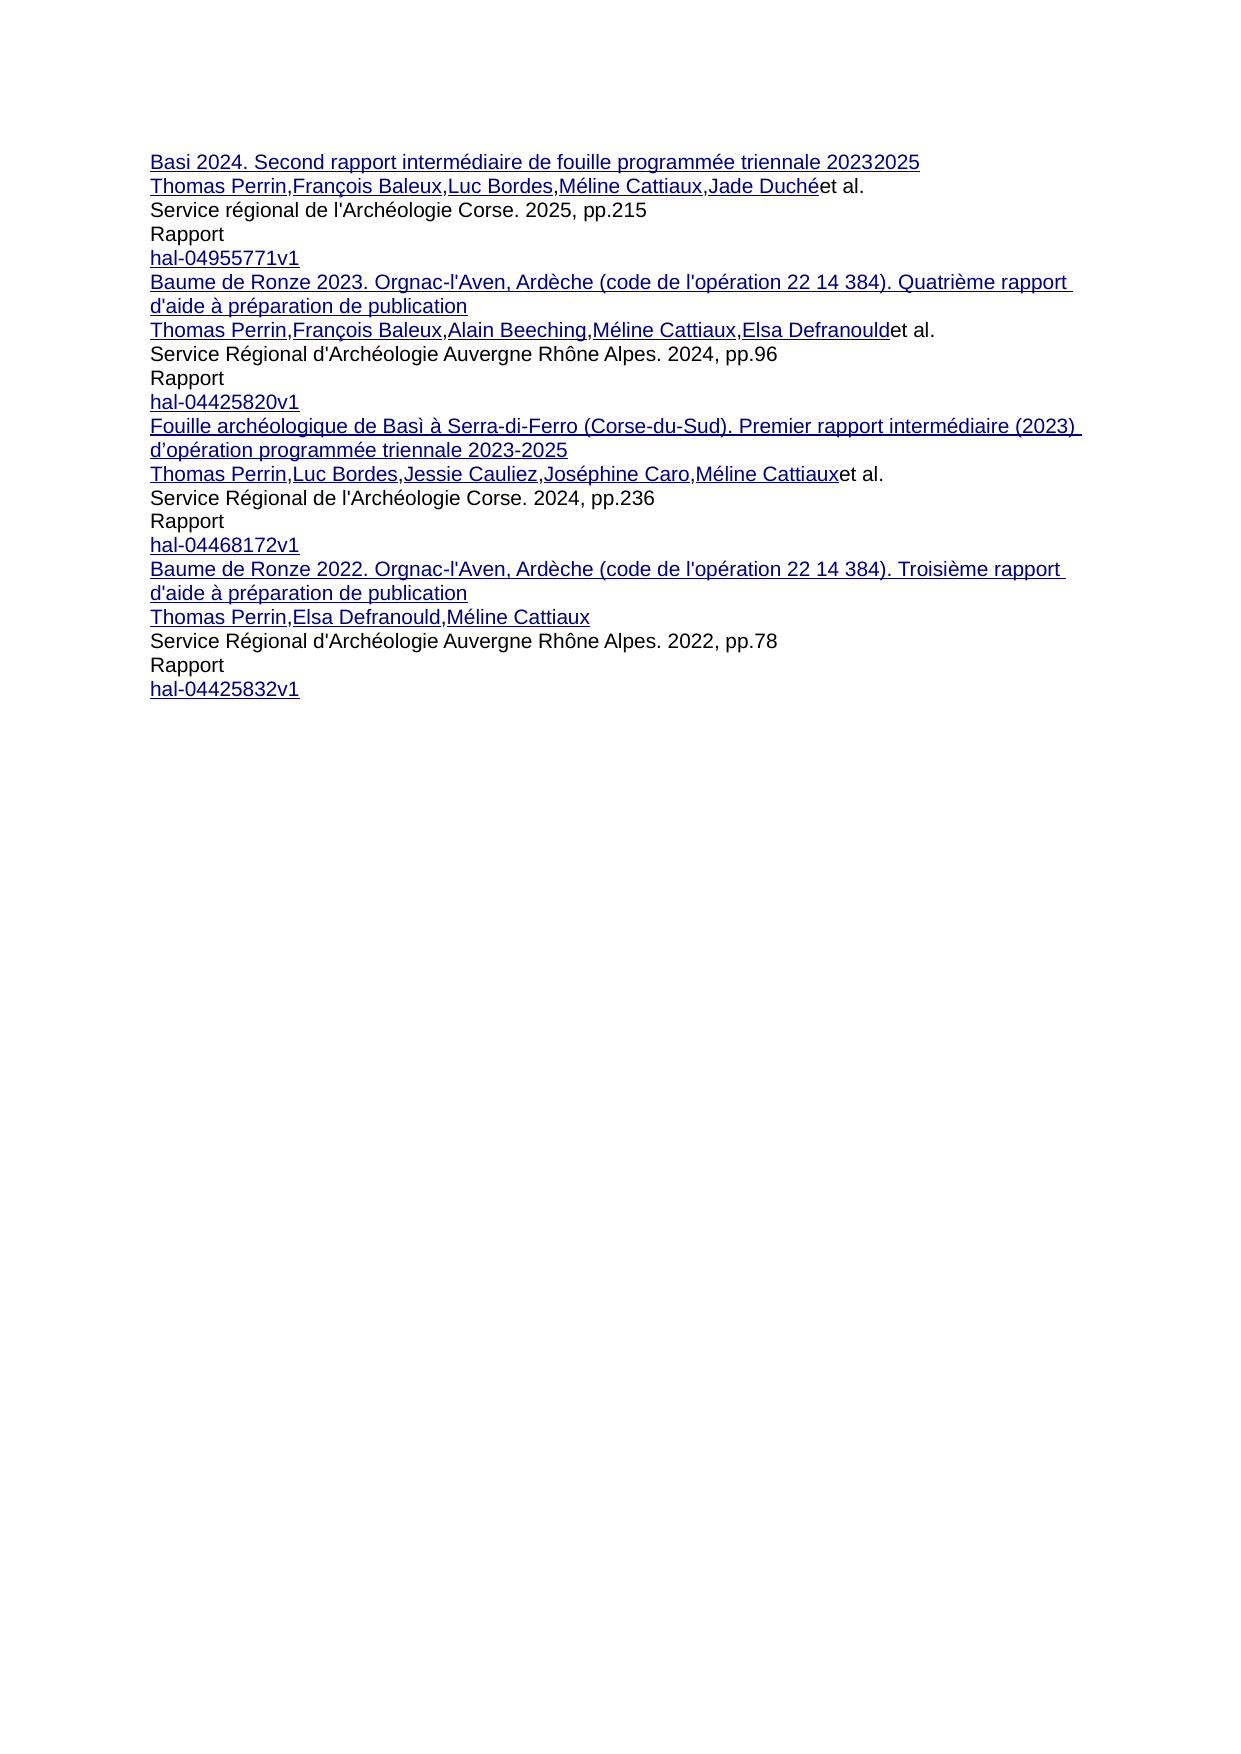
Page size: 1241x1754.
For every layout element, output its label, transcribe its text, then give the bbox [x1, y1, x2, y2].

table_cell Fouille archéologique de Basì à Serra-di-Ferro (Corse-du-Sud). Premier rapport intermédiaire (2023) d’opération programmée triennale 2023-2025 Thomas Perrin,Luc Bordes,Jessie Cauliez,Joséphine Caro,Méline Cattiauxet al. Service Régional de l'Archéologie Corse. 2024, pp.236 Rapport hal-04468172v1 [150, 414, 1090, 557]
table_cell Baume de Ronze 2022. Orgnac­-l'Aven, Ardèche (code de l'opération 22 14 384). Troisième rapport d'aide à préparation de publication Thomas Perrin,Elsa Defranould,Méline Cattiaux Service Régional d'Archéologie Auvergne Rhône Alpes. 2022, pp.78 Rapport hal-04425832v1 [150, 557, 1090, 701]
table_header Basi 2024. Second rapport intermédiaire de fouille programmée triennale 2023­2025 Thomas Perrin,François Baleux,Luc Bordes,Méline Cattiaux,Jade Duchéet al. Service régional de l'Archéologie Corse. 2025, pp.215 Rapport hal-04955771v1 [150, 150, 1090, 270]
table_cell Baume de Ronze 2023. Orgnac­-l'Aven, Ardèche (code de l'opération 22 14 384). Quatrième rapport d'aide à préparation de publication Thomas Perrin,François Baleux,Alain Beeching,Méline Cattiaux,Elsa Defranouldet al. Service Régional d'Archéologie Auvergne Rhône Alpes. 2024, pp.96 Rapport hal-04425820v1 [150, 270, 1090, 413]
